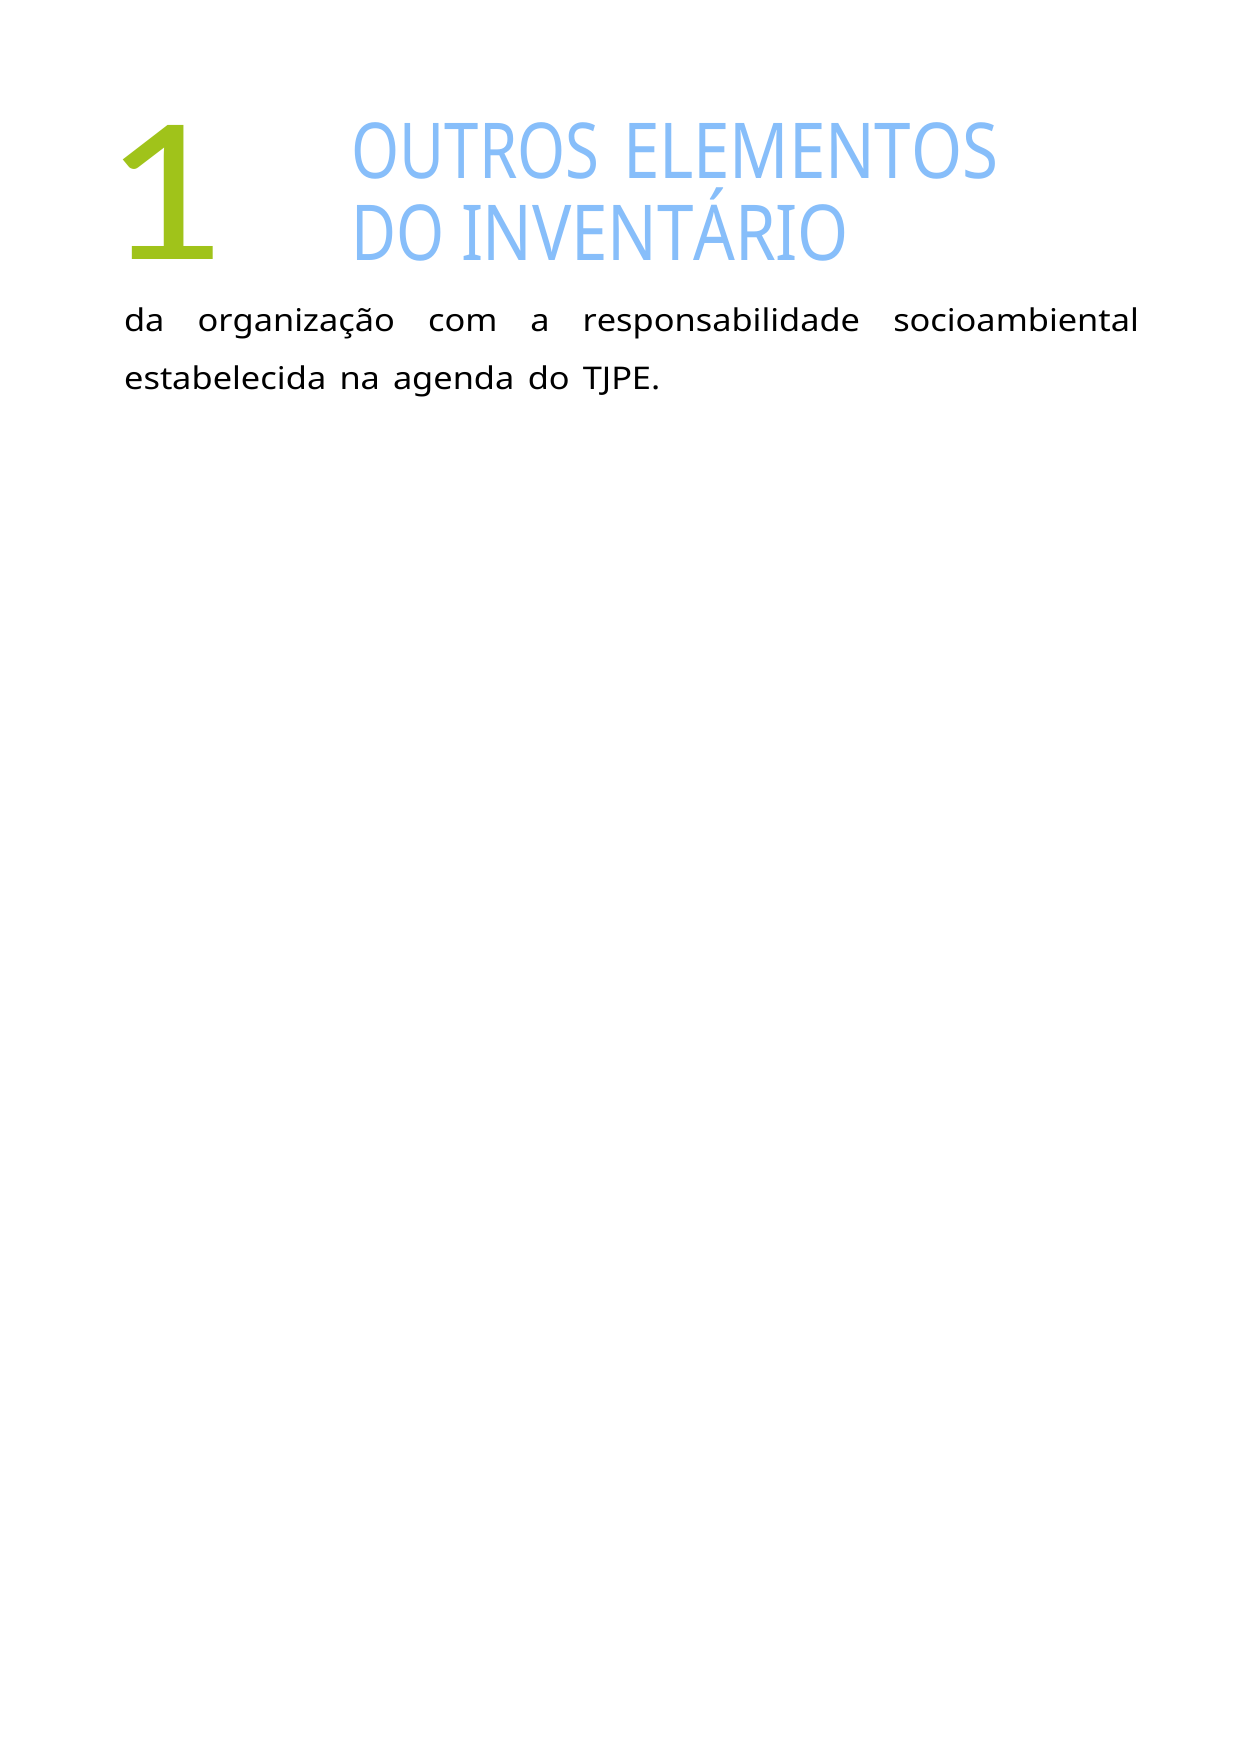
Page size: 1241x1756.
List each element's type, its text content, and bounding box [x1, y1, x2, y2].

text da organização com a responsabilidade socioambiental estabelecida na agenda do TJPE. [124, 298, 1140, 399]
